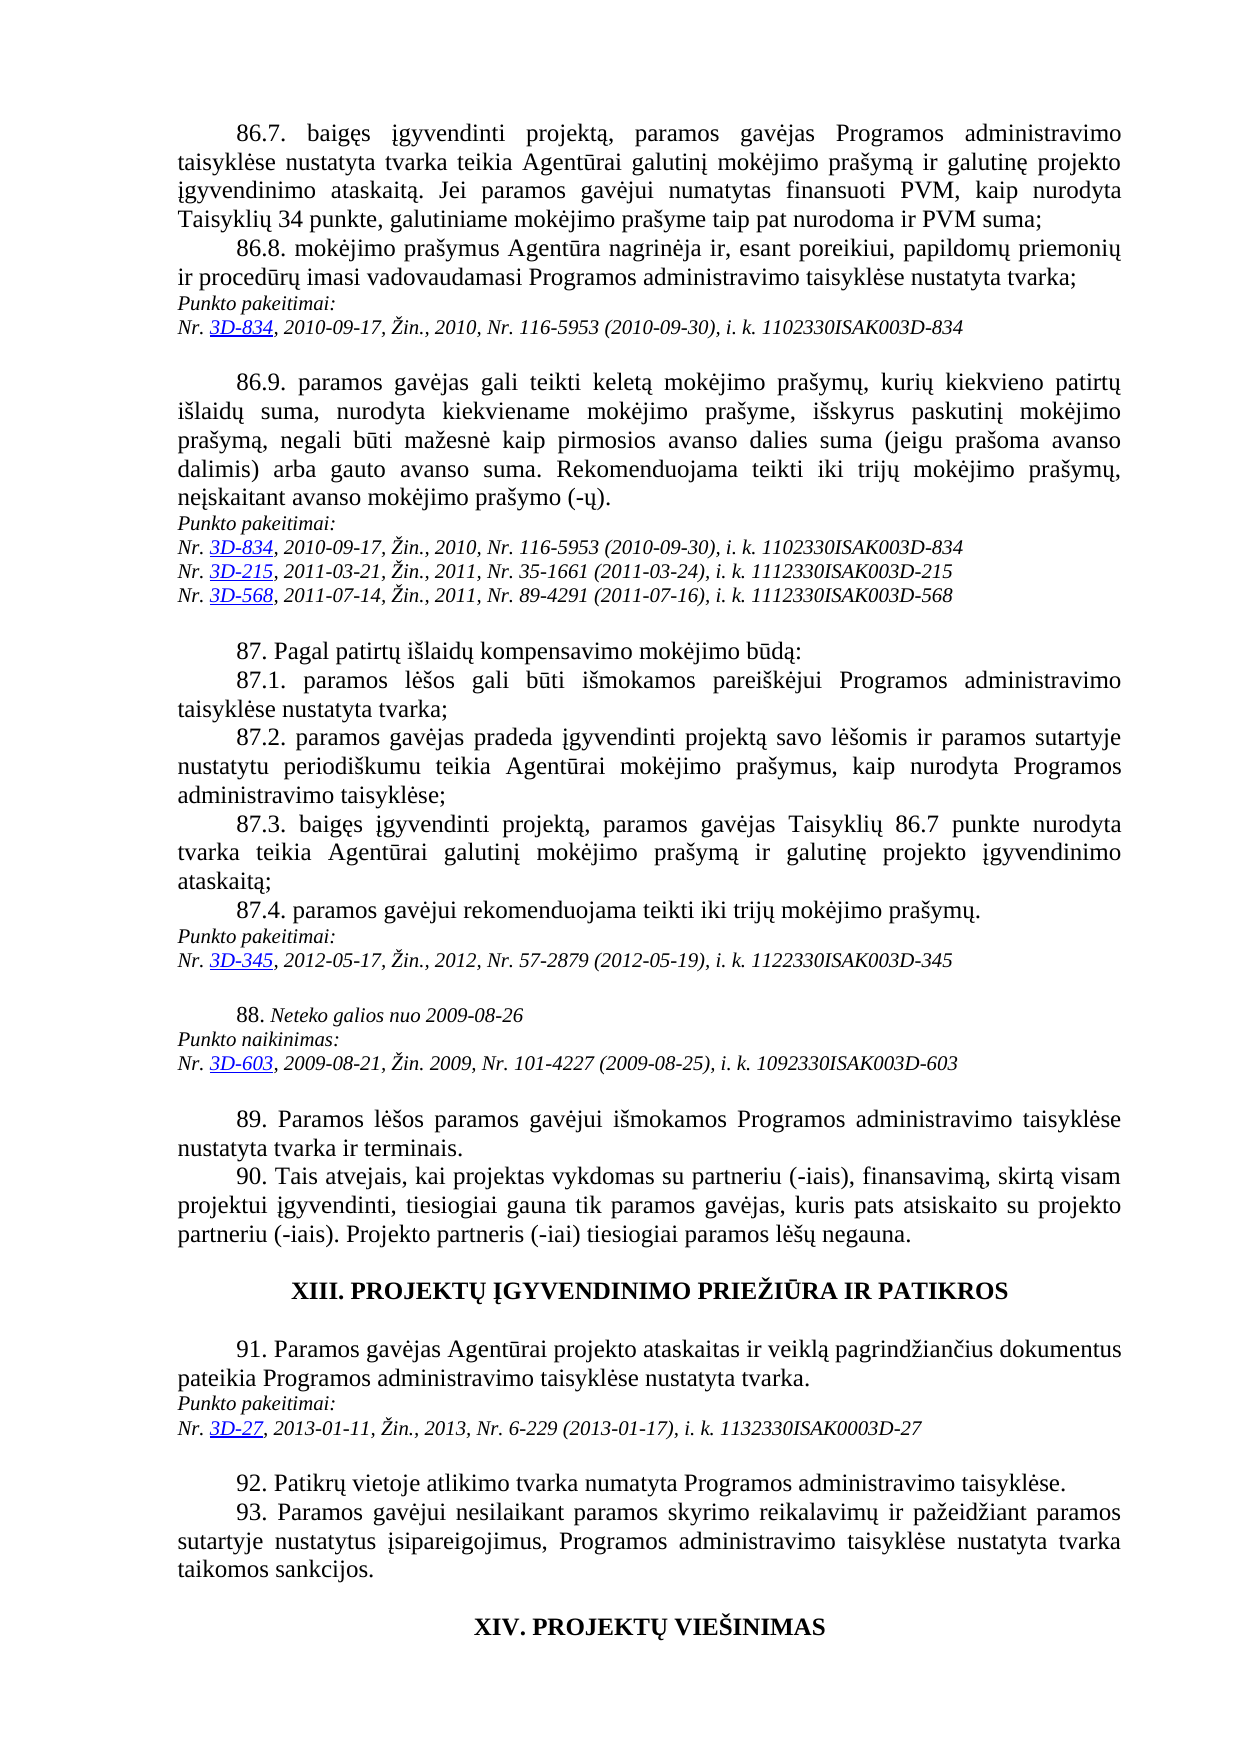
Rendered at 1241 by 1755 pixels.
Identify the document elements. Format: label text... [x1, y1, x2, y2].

text 87. Pagal patirtų išlaidų kompensavimo mokėjimo būdą: [177, 636, 1122, 665]
text 91. Paramos gavėjas Agentūrai projekto ataskaitas ir veiklą pagrindžiančius dokumentus pateikia Programos administravimo taisyklėse nustatyta tvarka. [177, 1334, 1122, 1391]
text 86.7. baigęs įgyvendinti projektą, paramos gavėjas Programos administravimo taisyklėse nustatyta tvarka teikia Agentūrai galutinį mokėjimo prašymą ir galutinę projekto įgyvendinimo ataskaitą. Jei paramos gavėjui numatytas finansuoti PVM, kaip nurodyta Taisyklių 34 punkte, galutiniame mokėjimo prašyme taip pat nurodoma ir PVM suma; [177, 118, 1122, 233]
text 87.2. paramos gavėjas pradeda įgyvendinti projektą savo lėšomis ir paramos sutartyje nustatytu periodiškumu teikia Agentūrai mokėjimo prašymus, kaip nurodyta Programos administravimo taisyklėse; [177, 722, 1122, 809]
text Punkto pakeitimai: [177, 924, 1122, 948]
text 89. Paramos lėšos paramos gavėjui išmokamos Programos administravimo taisyklėse nustatyta tvarka ir terminais. [177, 1104, 1122, 1161]
text 90. Tais atvejais, kai projektas vykdomas su partneriu (-iais), finansavimą, skirtą visam projektui įgyvendinti, tiesiogiai gauna tik paramos gavėjas, kuris pats atsiskaito su projekto partneriu (-iais). Projekto partneris (-iai) tiesiogiai paramos lėšų negauna. [177, 1161, 1122, 1248]
text 92. Patikrų vietoje atlikimo tvarka numatyta Programos administravimo taisyklėse. [177, 1468, 1122, 1497]
text 87.1. paramos lėšos gali būti išmokamos pareiškėjui Programos administravimo taisyklėse nustatyta tvarka; [177, 665, 1122, 722]
text Punkto pakeitimai: [177, 1391, 1122, 1415]
text Nr. 3D-603, 2009-08-21, Žin. 2009, Nr. 101-4227 (2009-08-25), i. k. 1092330ISAK003D-603 [177, 1051, 1122, 1075]
text Nr. 3D-345, 2012-05-17, Žin., 2012, Nr. 57-2879 (2012-05-19), i. k. 1122330ISAK003D-345 [177, 948, 1122, 972]
text XIV. PROJEKTŲ VIEŠINIMAS [177, 1612, 1122, 1641]
text Nr. 3D-568, 2011-07-14, Žin., 2011, Nr. 89-4291 (2011-07-16), i. k. 1112330ISAK003D-568 [177, 583, 1122, 607]
text 88. Neteko galios nuo 2009-08-26 [177, 1001, 1122, 1027]
text 93. Paramos gavėjui nesilaikant paramos skyrimo reikalavimų ir pažeidžiant paramos sutartyje nustatytus įsipareigojimus, Programos administravimo taisyklėse nustatyta tvarka taikomos sankcijos. [177, 1497, 1122, 1583]
text Punkto pakeitimai: [177, 291, 1122, 315]
text Nr. 3D-834, 2010-09-17, Žin., 2010, Nr. 116-5953 (2010-09-30), i. k. 1102330ISAK003D-834 [177, 315, 1122, 339]
text 87.3. baigęs įgyvendinti projektą, paramos gavėjas Taisyklių 86.7 punkte nurodyta tvarka teikia Agentūrai galutinį mokėjimo prašymą ir galutinę projekto įgyvendinimo ataskaitą; [177, 809, 1122, 895]
text 86.9. paramos gavėjas gali teikti keletą mokėjimo prašymų, kurių kiekvieno patirtų išlaidų suma, nurodyta kiekviename mokėjimo prašyme, išskyrus paskutinį mokėjimo prašymą, negali būti mažesnė kaip pirmosios avanso dalies suma (jeigu prašoma avanso dalimis) arba gauto avanso suma. Rekomenduojama teikti iki trijų mokėjimo prašymų, neįskaitant avanso mokėjimo prašymo (-ų). [177, 367, 1122, 511]
text 87.4. paramos gavėjui rekomenduojama teikti iki trijų mokėjimo prašymų. [177, 895, 1122, 924]
text Nr. 3D-215, 2011-03-21, Žin., 2011, Nr. 35-1661 (2011-03-24), i. k. 1112330ISAK003D-215 [177, 559, 1122, 583]
text 86.8. mokėjimo prašymus Agentūra nagrinėja ir, esant poreikiui, papildomų priemonių ir procedūrų imasi vadovaudamasi Programos administravimo taisyklėse nustatyta tvarka; [177, 233, 1122, 291]
text XIII. PROJEKTŲ ĮGYVENDINIMO PRIEŽIŪRA IR PATIKROS [177, 1276, 1122, 1305]
text Nr. 3D-27, 2013-01-11, Žin., 2013, Nr. 6-229 (2013-01-17), i. k. 1132330ISAK0003D-27 [177, 1415, 1122, 1439]
text Punkto pakeitimai: [177, 511, 1122, 535]
text Nr. 3D-834, 2010-09-17, Žin., 2010, Nr. 116-5953 (2010-09-30), i. k. 1102330ISAK003D-834 [177, 535, 1122, 559]
text Punkto naikinimas: [177, 1027, 1122, 1051]
